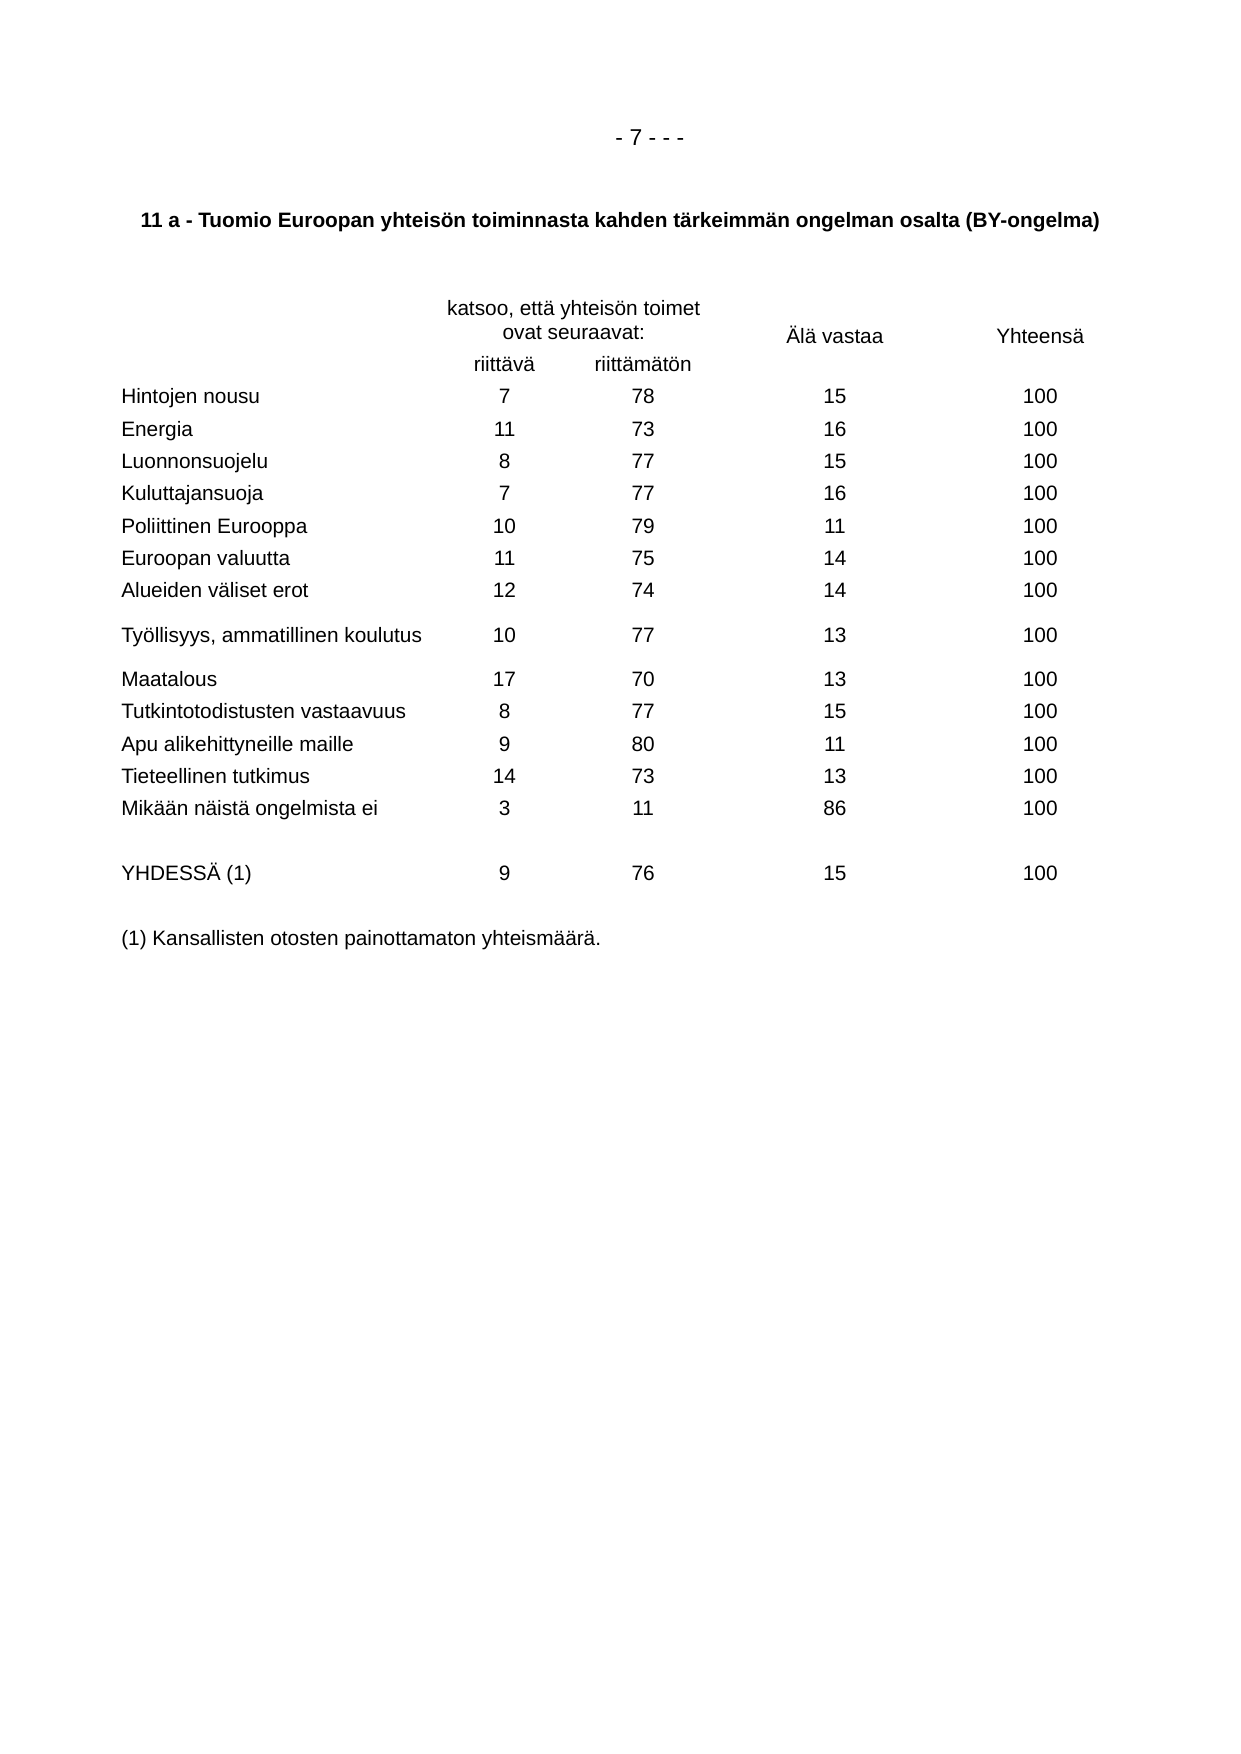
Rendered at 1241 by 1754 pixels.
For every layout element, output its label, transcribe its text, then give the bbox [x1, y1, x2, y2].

table_cell 100 [957, 695, 1123, 727]
table_cell 77 [574, 477, 712, 509]
table_cell YHDESSÄ (1) [118, 857, 435, 889]
table_cell Kuluttajansuoja [118, 477, 435, 509]
table_cell 16 [712, 412, 957, 444]
table_cell 13 [712, 663, 957, 695]
table_cell 100 [957, 509, 1123, 542]
table_cell 14 [712, 574, 957, 607]
table_cell Mikään näistä ongelmista ei [118, 792, 435, 824]
table_cell [712, 824, 957, 857]
table_cell 11 [712, 509, 957, 542]
table_cell Hintojen nousu [118, 380, 435, 412]
table_cell 15 [712, 380, 957, 412]
table_cell Tieteellinen tutkimus [118, 760, 435, 792]
table_cell 13 [712, 607, 957, 662]
table_cell [435, 259, 573, 292]
table_cell [574, 889, 712, 922]
table_cell [957, 824, 1123, 857]
table_cell 100 [957, 607, 1123, 662]
table_cell Luonnonsuojelu [118, 445, 435, 477]
table_cell 80 [574, 727, 712, 759]
table_cell 10 [435, 607, 573, 662]
table_cell [435, 889, 573, 922]
table_cell [118, 889, 435, 922]
table_cell 100 [957, 445, 1123, 477]
table_cell 14 [712, 542, 957, 574]
table_cell [118, 292, 435, 347]
table_cell 100 [957, 727, 1123, 759]
table_cell 70 [574, 663, 712, 695]
table_cell 100 [957, 380, 1123, 412]
table_cell 100 [957, 760, 1123, 792]
table_cell 17 [435, 663, 573, 695]
table_cell 11 [435, 542, 573, 574]
table_cell 11 [435, 412, 573, 444]
table_cell 8 [435, 695, 573, 727]
table_cell 16 [712, 477, 957, 509]
table_cell 77 [574, 445, 712, 477]
table_cell 14 [435, 760, 573, 792]
table_cell Energia [118, 412, 435, 444]
table_cell 73 [574, 412, 712, 444]
table_cell 9 [435, 857, 573, 889]
table_cell 100 [957, 542, 1123, 574]
table_cell 7 [435, 477, 573, 509]
table_cell 3 [435, 792, 573, 824]
table_cell 77 [574, 695, 712, 727]
table_cell 76 [574, 857, 712, 889]
table_cell 75 [574, 542, 712, 574]
table_cell katsoo, että yhteisön toimet ovat seuraavat: [435, 292, 712, 347]
table_cell 100 [957, 477, 1123, 509]
table_cell riittävä [435, 348, 573, 380]
table_cell 15 [712, 445, 957, 477]
table_cell Yhteensä [957, 292, 1123, 380]
table_cell 100 [957, 412, 1123, 444]
table_cell 100 [957, 574, 1123, 607]
table_cell 74 [574, 574, 712, 607]
table_cell 12 [435, 574, 573, 607]
table_cell 73 [574, 760, 712, 792]
table_cell [435, 824, 573, 857]
table_cell [118, 824, 435, 857]
table_cell [712, 889, 957, 922]
table_cell Maatalous [118, 663, 435, 695]
table_cell 11 [712, 727, 957, 759]
table_cell [957, 259, 1123, 292]
table_cell 100 [957, 857, 1123, 889]
table_cell 9 [435, 727, 573, 759]
table_cell [574, 259, 712, 292]
table_cell 77 [574, 607, 712, 662]
table_cell 13 [712, 760, 957, 792]
table_cell 100 [957, 792, 1123, 824]
table_cell 15 [712, 695, 957, 727]
table_cell Älä vastaa [712, 292, 957, 380]
table_cell [118, 348, 435, 380]
table_cell [118, 259, 435, 292]
table_cell (1) Kansallisten otosten painottamaton yhteismäärä. [118, 922, 1123, 954]
table_cell 100 [957, 663, 1123, 695]
table_cell 86 [712, 792, 957, 824]
table_cell [574, 824, 712, 857]
table_header 11 a - Tuomio Euroopan yhteisön toiminnasta kahden tärkeimmän ongelman osalta (BY-ongelma) [118, 180, 1123, 259]
table_cell Euroopan valuutta [118, 542, 435, 574]
table_cell 15 [712, 857, 957, 889]
table_cell Alueiden väliset erot [118, 574, 435, 607]
table_cell Poliittinen Eurooppa [118, 509, 435, 542]
table_cell [957, 889, 1123, 922]
table_cell Työllisyys, ammatillinen koulutus [118, 607, 435, 662]
table_cell [712, 259, 957, 292]
table_cell Tutkintotodistusten vastaavuus [118, 695, 435, 727]
table_cell 10 [435, 509, 573, 542]
table_cell Apu alikehittyneille maille [118, 727, 435, 759]
table_cell 8 [435, 445, 573, 477]
table_cell 79 [574, 509, 712, 542]
table_cell 7 [435, 380, 573, 412]
table_cell riittämätön [574, 348, 712, 380]
table_cell 78 [574, 380, 712, 412]
table_cell 11 [574, 792, 712, 824]
